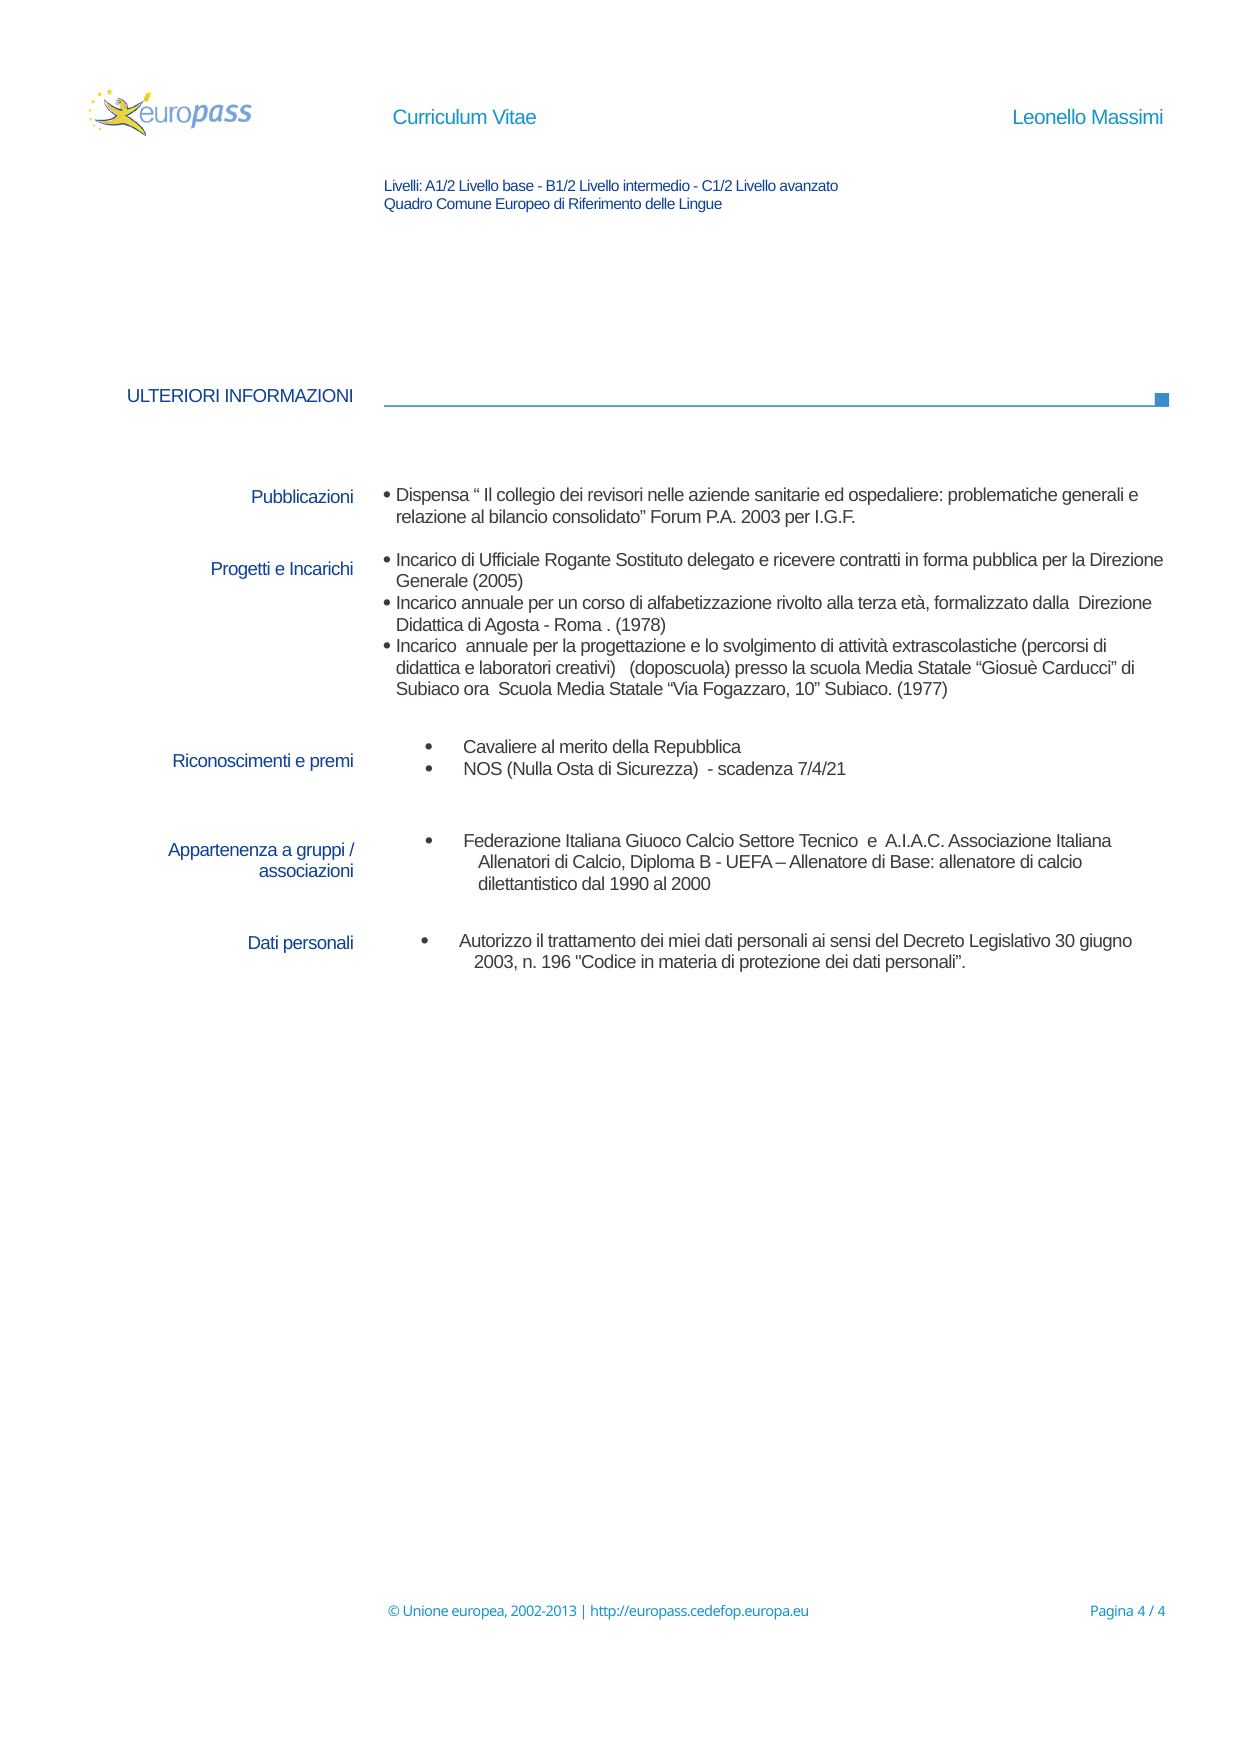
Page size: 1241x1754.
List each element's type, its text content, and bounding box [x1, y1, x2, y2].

table_cell Autorizzo il trattamento dei miei dati personali ai sensi del Decreto Legislativo 30 giugno 2003, n. 196 "Codice in materia di protezione dei dati personali”. [384, 929, 1169, 973]
table_cell [89, 905, 384, 929]
table_cell [384, 1056, 1169, 1080]
table_header ULTERIORI INFORMAZIONI [89, 385, 384, 407]
table_header [384, 992, 1169, 1013]
table_cell Livelli: A1/2 Livello base - B1/2 Livello intermedio - C1/2 Livello avanzato Quadro Comune Europeo di Riferimento delle Lingue [384, 171, 1169, 213]
table_header [384, 385, 1169, 405]
table_header [89, 1033, 384, 1056]
table_cell [89, 1056, 384, 1080]
table_cell Dati personali [89, 929, 384, 973]
table_header Dispensa “ Il collegio dei revisori nelle aziende sanitarie ed ospedaliere: problematiche generali e relazione al bilancio consolidato” Forum P.A. 2003 per I.G.F. Incarico di Ufficiale Rogante Sostituto delegato e ricevere contratti in forma pubblica per la Direzione Generale (2005) Incarico annuale per un corso di alfabetizzazione rivolto alla terza età, formalizzato dalla Direzione Didattica di Agosta - Roma . (1978) Incarico annuale per la progettazione e lo svolgimento di attività extrascolastiche (percorsi di didattica e laboratori creativi) (doposcuola) presso la scuola Media Statale “Giosuè Carducci” di Subiaco ora Scuola Media Statale “Via Fogazzaro, 10” Subiaco. (1977) Cavaliere al merito della Repubblica NOS (Nulla Osta di Sicurezza) - scadenza 7/4/21 Federazione Italiana Giuoco Calcio Settore Tecnico e A.I.A.C. Associazione Italiana Allenatori di Calcio, Diploma B - UEFA – Allenatore di Base: allenatore di calcio dilettantistico dal 1990 al 2000 [384, 484, 1169, 905]
table_header [89, 992, 384, 1013]
table_header [384, 1033, 1169, 1056]
table_header Pubblicazioni Progetti e Incarichi Riconoscimenti e premi Appartenenza a gruppi / associazioni [89, 484, 384, 905]
table_cell [89, 171, 384, 213]
table_cell [384, 905, 1169, 929]
